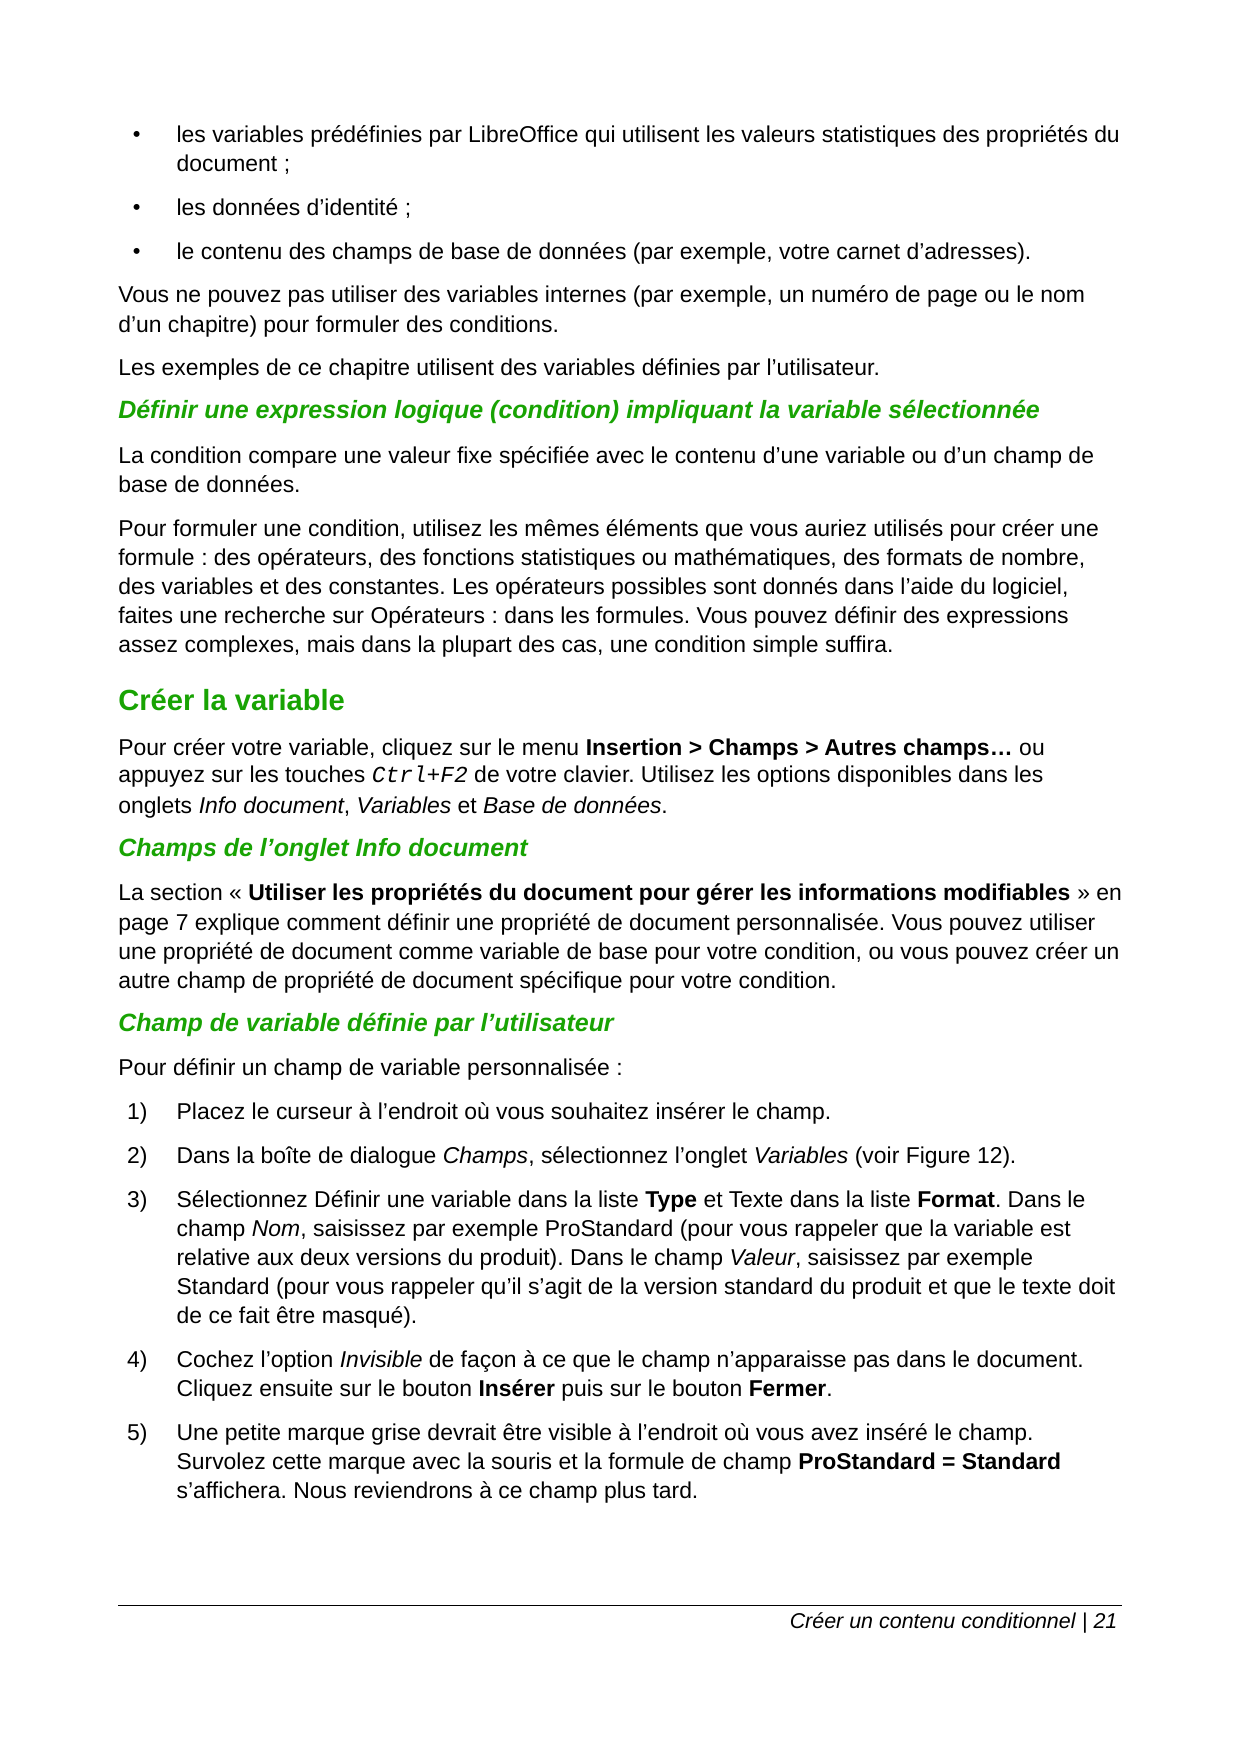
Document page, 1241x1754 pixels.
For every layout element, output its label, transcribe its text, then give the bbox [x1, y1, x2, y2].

subtitle Champs de l’onglet Info document [118, 833, 1122, 862]
subtitle Créer la variable [118, 687, 1122, 716]
text La condition compare une valeur fixe spécifiée avec le contenu d’une variable ou d’un champ de base de données. [118, 439, 1122, 497]
text La section « Utiliser les propriétés du document pour gérer les informations modifiables » en page 7 explique comment définir une propriété de document personnalisée. Vous pouvez utiliser une propriété de document comme variable de base pour votre condition, ou vous pouvez créer un autre champ de propriété de document spécifique pour votre condition. [118, 876, 1122, 993]
text Pour définir un champ de variable personnalisée : [118, 1051, 1122, 1081]
text Les exemples de ce chapitre utilisent des variables définies par l’utilisateur. [118, 351, 1122, 381]
subtitle Définir une expression logique (condition) impliquant la variable sélectionnée [118, 395, 1122, 424]
list Dans la boîte de dialogue Champs, sélectionnez l’onglet Variables (voir Figure 12). [147, 1139, 1122, 1168]
list les variables prédéfinies par LibreOffice qui utilisent les valeurs statistiques des propriétés du document ; [133, 118, 1122, 176]
text Pour créer votre variable, cliquez sur le menu Insertion > Champs > Autres champs… ou appuyez sur les touches Ctrl+F2 de votre clavier. Utilisez les options disponibles dans les onglets Info document, Variables et Base de données. [118, 731, 1122, 818]
list Cochez l’option Invisible de façon à ce que le champ n’apparaisse pas dans le document. Cliquez ensuite sur le bouton Insérer puis sur le bouton Fermer. [147, 1343, 1122, 1401]
list Sélectionnez Définir une variable dans la liste Type et Texte dans la liste Format. Dans le champ Nom, saisissez par exemple ProStandard (pour vous rappeler que la variable est relative aux deux versions du produit). Dans le champ Valeur, saisissez par exemple Standard (pour vous rappeler qu’il s’agit de la version standard du produit et que le texte doit de ce fait être masqué). [147, 1183, 1122, 1328]
list Placez le curseur à l’endroit où vous souhaitez insérer le champ. [147, 1095, 1122, 1124]
subtitle Champ de variable définie par l’utilisateur [118, 1008, 1122, 1037]
list Une petite marque grise devrait être visible à l’endroit où vous avez inséré le champ. Survolez cette marque avec la souris et la formule de champ ProStandard = Standard s’affichera. Nous reviendrons à ce champ plus tard. [147, 1416, 1122, 1503]
text Pour formuler une condition, utilisez les mêmes éléments que vous auriez utilisés pour créer une formule : des opérateurs, des fonctions statistiques ou mathématiques, des formats de nombre, des variables et des constantes. Les opérateurs possibles sont donnés dans l’aide du logiciel, faites une recherche sur Opérateurs : dans les formules. Vous pouvez définir des expressions assez complexes, mais dans la plupart des cas, une condition simple suffira. [118, 512, 1122, 658]
list les données d’identité ; [133, 191, 1122, 220]
text Vous ne pouvez pas utiliser des variables internes (par exemple, un numéro de page ou le nom d’un chapitre) pour formuler des conditions. [118, 278, 1122, 337]
list le contenu des champs de base de données (par exemple, votre carnet d’adresses). [133, 235, 1122, 264]
